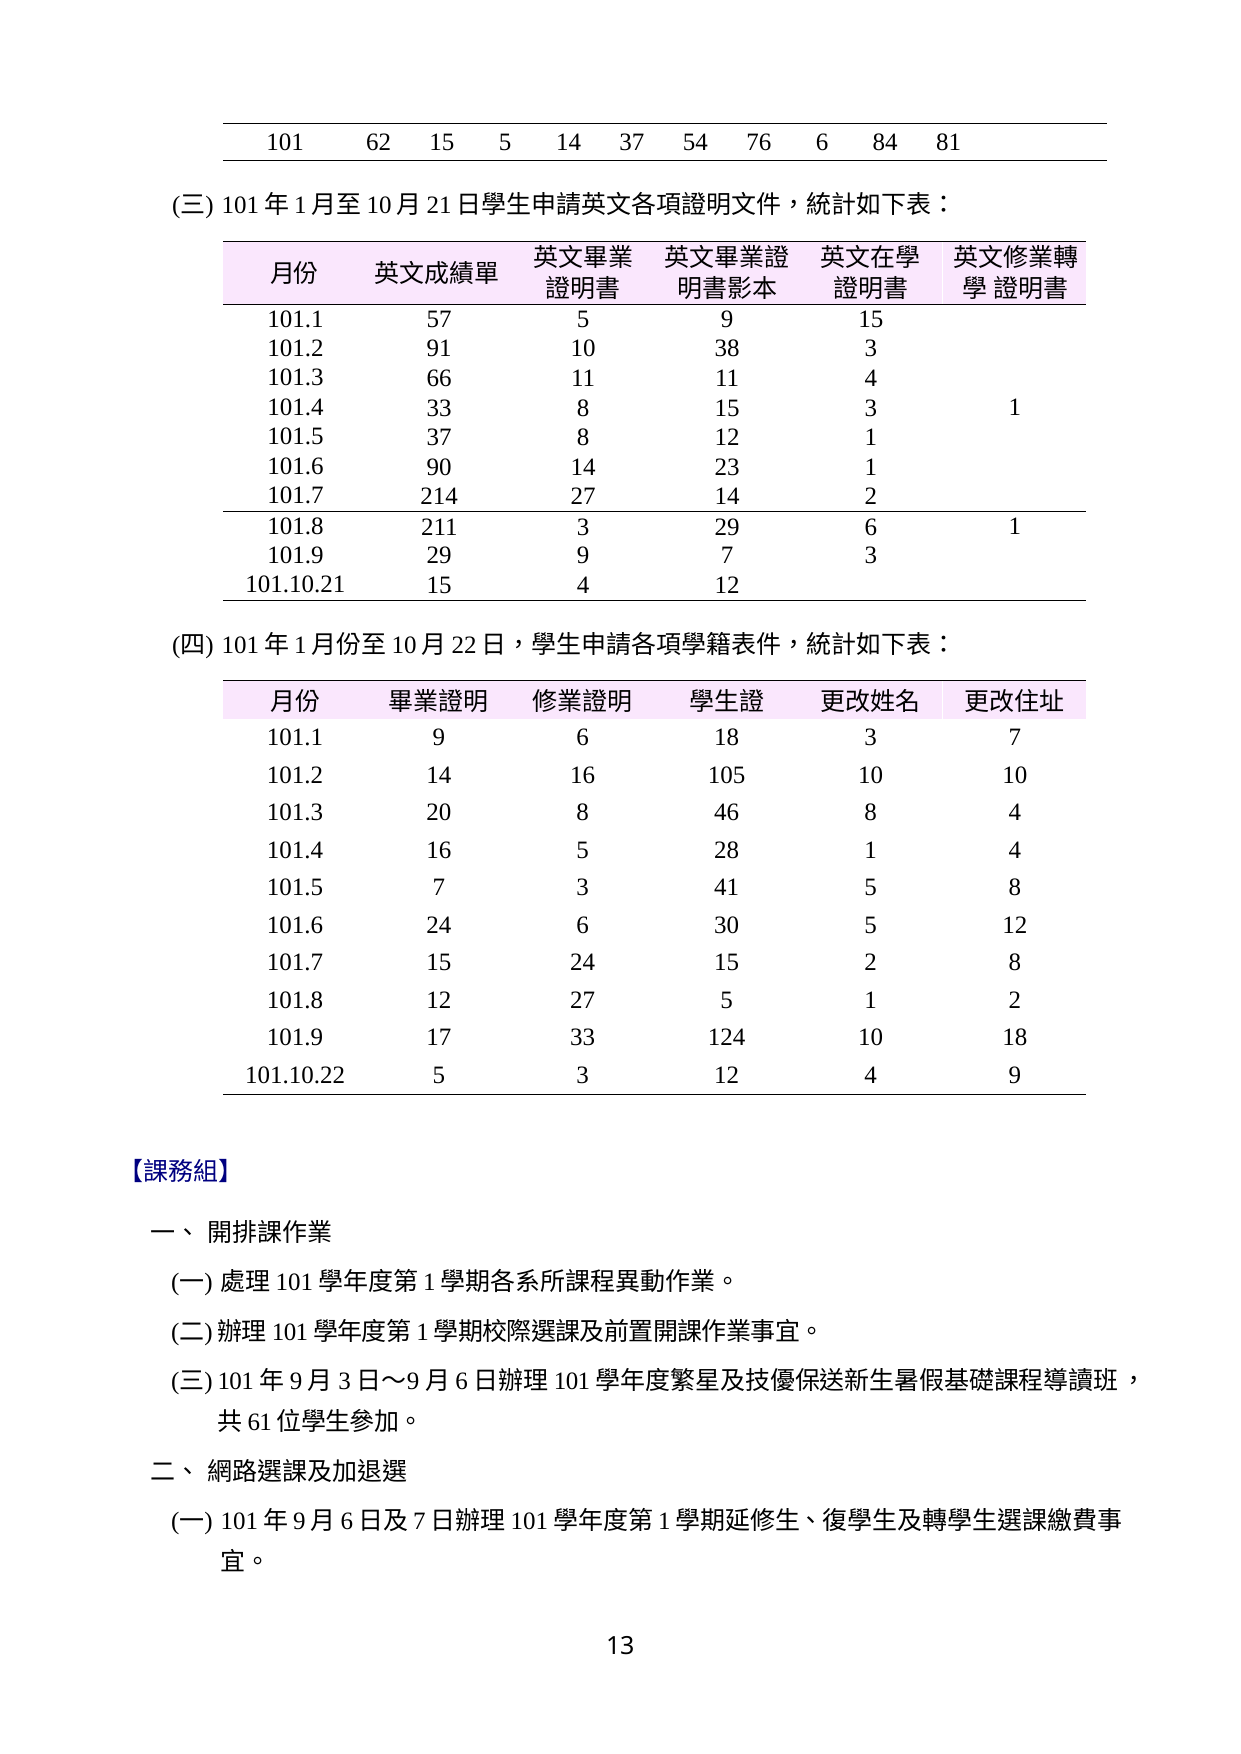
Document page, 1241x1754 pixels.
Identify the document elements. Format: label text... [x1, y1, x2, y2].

table_cell 101.4 [223, 831, 366, 869]
table_cell 5 [366, 1056, 510, 1094]
table_cell 28 [654, 831, 798, 869]
table_cell 29 [655, 512, 799, 541]
table_cell 2 [943, 981, 1086, 1019]
table_header 畢業證明 [366, 681, 510, 719]
table_cell 4 [511, 570, 655, 600]
table_cell 101.7 [223, 482, 367, 511]
table_cell 57 [367, 305, 511, 334]
table_cell 4 [943, 794, 1086, 831]
table_cell 5 [511, 305, 655, 334]
table_cell 37 [367, 423, 511, 452]
table_cell 10 [798, 1019, 942, 1056]
table_cell 18 [654, 719, 798, 756]
table_cell 15 [367, 570, 511, 600]
table_cell 84 [853, 124, 917, 160]
table_cell 101.9 [223, 1019, 366, 1056]
table_cell 8 [511, 423, 655, 452]
list 網路選課及加退選 [150, 1446, 1122, 1487]
table_cell 9 [511, 541, 655, 570]
table_cell 3 [511, 512, 655, 541]
table_header 月份 [223, 242, 367, 304]
table_cell 76 [727, 124, 790, 160]
table_cell 101.2 [223, 334, 367, 363]
table_cell 101.7 [223, 944, 366, 981]
table_cell 12 [655, 423, 799, 452]
table_cell 124 [654, 1019, 798, 1056]
table_cell 3 [510, 869, 654, 906]
table_cell 2 [798, 944, 942, 981]
table_header 修業證明 [510, 681, 654, 719]
table_cell [980, 124, 1043, 160]
table_cell 101.1 [223, 305, 367, 334]
table_cell 5 [510, 831, 654, 869]
list 101年9月6日及7日辦理101學年度第1學期延修生、復學生及轉學生選課繳費事宜。 [171, 1495, 1122, 1578]
table_cell 8 [943, 944, 1086, 981]
table_cell 101.3 [223, 794, 366, 831]
table_header 更改姓名 [798, 681, 942, 719]
table_cell 101.4 [223, 393, 367, 422]
table_cell 10 [511, 334, 655, 363]
table_cell 101.2 [223, 756, 366, 794]
table_cell 101.1 [223, 719, 366, 756]
table_cell 15 [366, 944, 510, 981]
table_cell 101.6 [223, 452, 367, 482]
table_cell 38 [655, 334, 799, 363]
list 開排課作業 [150, 1207, 1122, 1249]
table_cell 15 [655, 393, 799, 422]
table_cell 24 [510, 944, 654, 981]
table_cell 7 [943, 719, 1086, 756]
table_cell 30 [654, 906, 798, 944]
list 101年1月至10月21日學生申請英文各項證明文件，統計如下表： [172, 180, 1122, 222]
table_cell 9 [655, 305, 799, 334]
list 辦理101學年度第1學期校際選課及前置開課作業事宜。 [171, 1306, 1122, 1347]
table_cell 101.8 [223, 512, 367, 541]
table_cell 20 [366, 794, 510, 831]
table_cell [943, 423, 1086, 452]
table_header 月份 [223, 681, 366, 719]
table_cell 66 [367, 363, 511, 393]
table_header 英文畢業證明書影本 [655, 242, 799, 304]
table_cell 211 [367, 512, 511, 541]
table_cell 90 [367, 452, 511, 482]
table_header 英文畢業證明書 [511, 242, 655, 304]
table_cell 105 [654, 756, 798, 794]
table_header 英文修業轉學 證明書 [943, 242, 1086, 304]
table_cell 1 [798, 981, 942, 1019]
table_cell 14 [655, 482, 799, 511]
table_cell 7 [655, 541, 799, 570]
table_cell 101.9 [223, 541, 367, 570]
table_cell [943, 482, 1086, 511]
table_cell 29 [367, 541, 511, 570]
list 處理101學年度第1學期各系所課程異動作業。 [171, 1256, 1122, 1298]
table_cell 101.6 [223, 906, 366, 944]
table_cell 27 [510, 981, 654, 1019]
table_cell 101.3 [223, 363, 367, 393]
table_cell [1043, 124, 1107, 160]
table_header 學生證 [654, 681, 798, 719]
table_cell [943, 541, 1086, 570]
table_cell 6 [799, 512, 942, 541]
table_cell 101 [223, 124, 347, 160]
table_cell 11 [655, 363, 799, 393]
table_cell 7 [366, 869, 510, 906]
table_cell 12 [654, 1056, 798, 1094]
table_cell 14 [511, 452, 655, 482]
table_cell 5 [798, 869, 942, 906]
table_cell 62 [347, 124, 410, 160]
table_cell [943, 334, 1086, 363]
table_cell [943, 305, 1086, 334]
table_cell 4 [799, 363, 942, 393]
table_cell 33 [367, 393, 511, 422]
table_cell 3 [799, 334, 942, 363]
table_cell [799, 570, 942, 600]
table_cell [943, 452, 1086, 482]
table_cell 214 [367, 482, 511, 511]
table_cell 5 [798, 906, 942, 944]
text 【課務組】 [118, 1151, 1122, 1188]
table_cell 17 [366, 1019, 510, 1056]
table_cell 24 [366, 906, 510, 944]
table_cell 101.8 [223, 981, 366, 1019]
table_cell 14 [537, 124, 600, 160]
table_cell 1 [799, 423, 942, 452]
table_cell 2 [799, 482, 942, 511]
table_cell 101.5 [223, 869, 366, 906]
table_cell 9 [943, 1056, 1086, 1094]
table_cell 10 [798, 756, 942, 794]
table_cell 9 [366, 719, 510, 756]
table_cell 1 [798, 831, 942, 869]
table_cell 1 [943, 393, 1086, 422]
table_cell 37 [600, 124, 663, 160]
table_cell 11 [511, 363, 655, 393]
table_cell 4 [798, 1056, 942, 1094]
table_cell 8 [510, 794, 654, 831]
table_cell 41 [654, 869, 798, 906]
table_cell 23 [655, 452, 799, 482]
table_cell 46 [654, 794, 798, 831]
table_cell 6 [510, 719, 654, 756]
table_cell 5 [473, 124, 537, 160]
table_header 英文在學 證明書 [799, 242, 942, 304]
list 101年9月3日〜9月6日辦理101學年度繁星及技優保送新生暑假基礎課程導讀班，共61位學生參加。 [171, 1355, 1122, 1438]
table_cell 54 [663, 124, 727, 160]
table_cell 1 [799, 452, 942, 482]
table_cell 18 [943, 1019, 1086, 1056]
table_cell 16 [510, 756, 654, 794]
table_cell 33 [510, 1019, 654, 1056]
table_cell [943, 570, 1086, 600]
table_cell 12 [943, 906, 1086, 944]
table_cell 15 [410, 124, 473, 160]
table_cell 4 [943, 831, 1086, 869]
table_cell 91 [367, 334, 511, 363]
table_cell 6 [510, 906, 654, 944]
table_cell 8 [943, 869, 1086, 906]
table_header 更改住址 [943, 681, 1086, 719]
table_cell 15 [654, 944, 798, 981]
table_cell 3 [799, 393, 942, 422]
table_cell 12 [366, 981, 510, 1019]
table_cell 101.10.22 [223, 1056, 366, 1094]
table_cell 15 [799, 305, 942, 334]
table_cell 10 [943, 756, 1086, 794]
table_cell 27 [511, 482, 655, 511]
table_header 英文成績單 [367, 242, 511, 304]
list 101年1月份至10月22日，學生申請各項學籍表件，統計如下表： [172, 620, 1122, 661]
table_cell [943, 363, 1086, 393]
table_cell 6 [790, 124, 853, 160]
table_cell 14 [366, 756, 510, 794]
table_cell 101.5 [223, 423, 367, 452]
table_cell 3 [510, 1056, 654, 1094]
table_cell 5 [654, 981, 798, 1019]
table_cell 3 [798, 719, 942, 756]
table_cell 8 [511, 393, 655, 422]
table_cell 8 [798, 794, 942, 831]
table_cell 1 [943, 512, 1086, 541]
table_cell 16 [366, 831, 510, 869]
table_cell 3 [799, 541, 942, 570]
table_cell 12 [655, 570, 799, 600]
table_cell 81 [917, 124, 980, 160]
table_cell 101.10.21 [223, 570, 367, 600]
